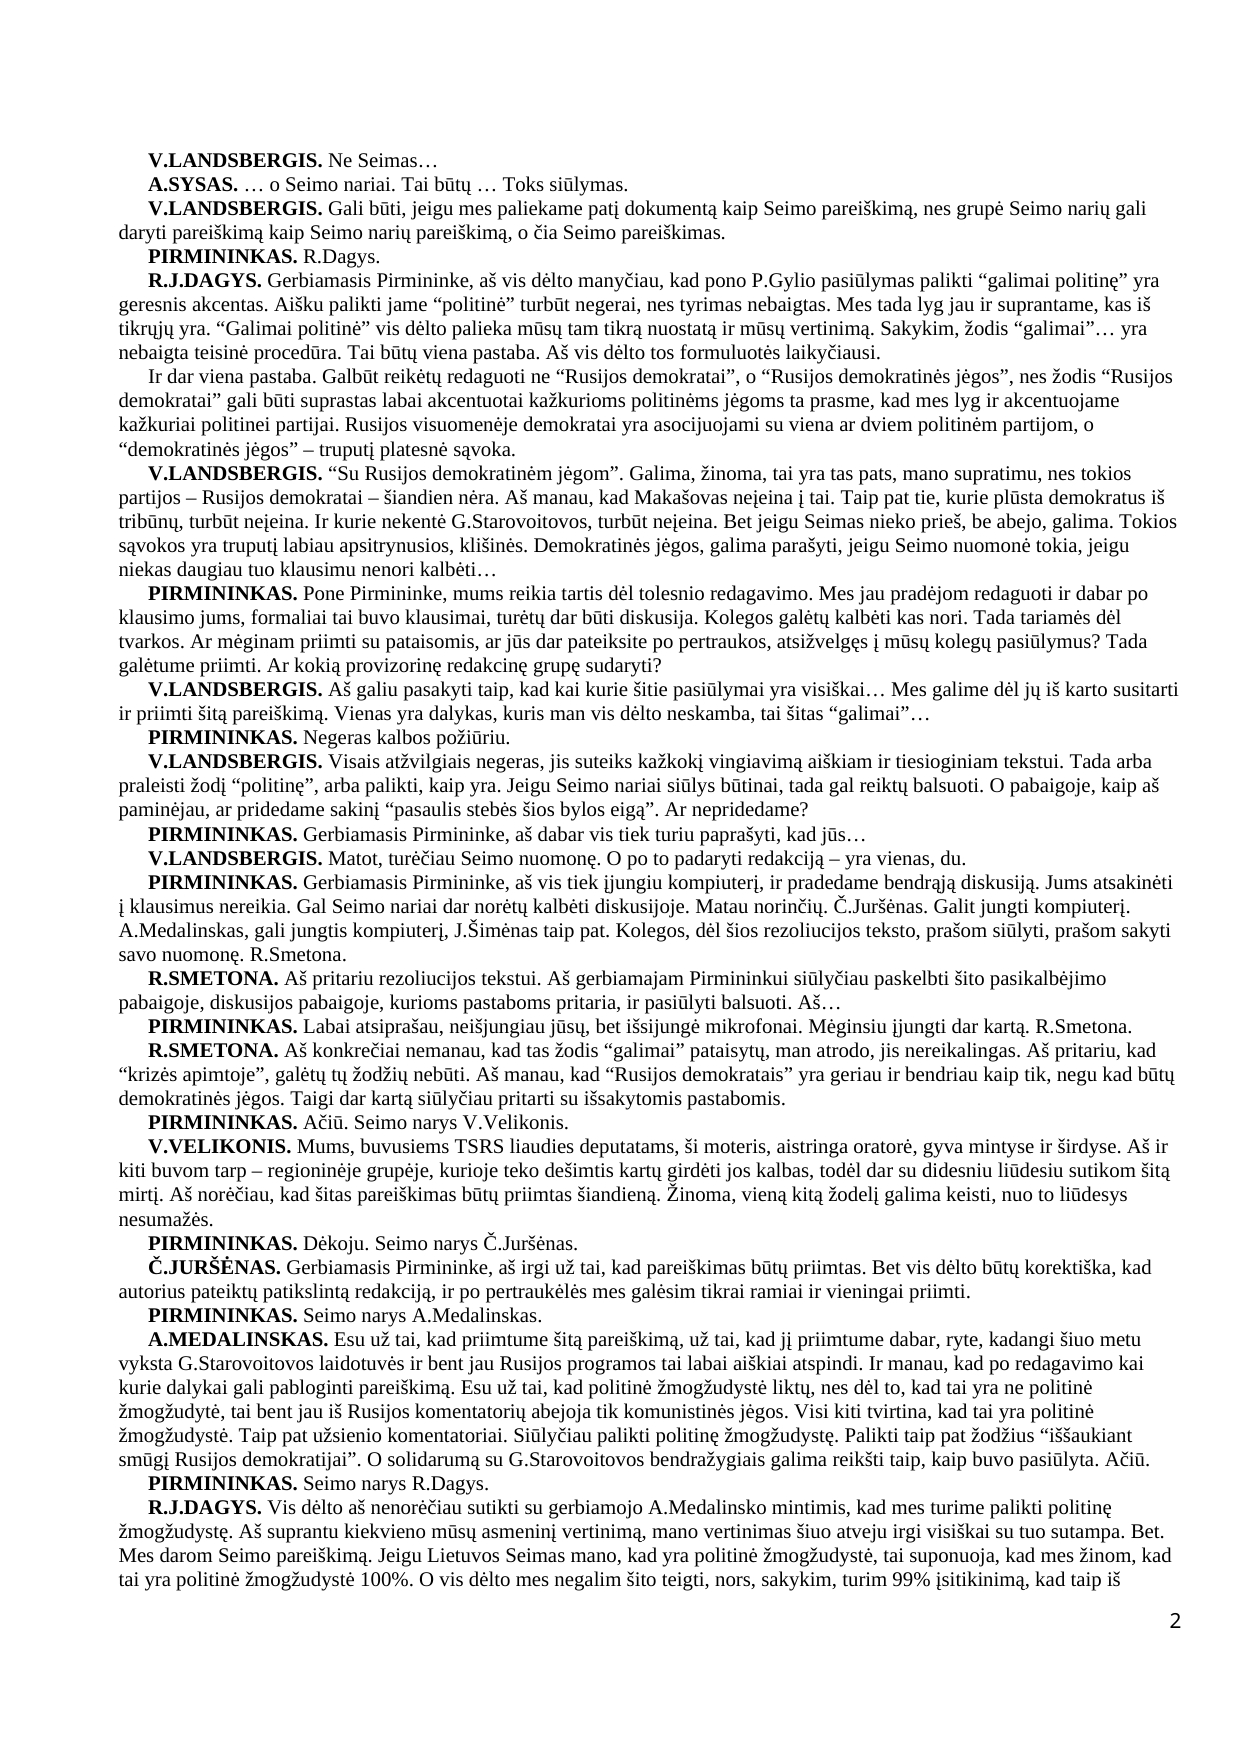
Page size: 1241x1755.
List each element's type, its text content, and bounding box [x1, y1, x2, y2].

text PIRMININKAS. Gerbiamasis Pirmininke, aš dabar vis tiek turiu paprašyti, kad jūs… [118, 821, 1181, 846]
text V.LANDSBERGIS. Matot, turėčiau Seimo nuomonę. O po to padaryti redakciją – yra vienas, du. [118, 846, 1181, 869]
text Č.JURŠĖNAS. Gerbiamasis Pirmininke, aš irgi už tai, kad pareiškimas būtų priimtas. Bet vis dėlto būtų korektiška, kad autorius pateiktų patikslintą redakciją, ir po pertraukėlės mes galėsim tikrai ramiai ir vieningai priimti. [118, 1254, 1181, 1303]
text V.LANDSBERGIS. Gali būti, jeigu mes paliekame patį dokumentą kaip Seimo pareiškimą, nes grupė Seimo narių gali daryti pareiškimą kaip Seimo narių pareiškimą, o čia Seimo pareiškimas. [118, 196, 1181, 244]
text V.LANDSBERGIS. “Su Rusijos demokratinėm jėgom”. Galima, žinoma, tai yra tas pats, mano supratimu, nes tokios partijos – Rusijos demokratai – šiandien nėra. Aš manau, kad Makašovas neįeina į tai. Taip pat tie, kurie plūsta demokratus iš tribūnų, turbūt neįeina. Ir kurie nekentė G.Starovoitovos, turbūt neįeina. Bet jeigu Seimas nieko prieš, be abejo, galima. Tokios sąvokos yra truputį labiau apsitrynusios, klišinės. Demokratinės jėgos, galima parašyti, jeigu Seimo nuomonė tokia, jeigu niekas daugiau tuo klausimu nenori kalbėti… [118, 461, 1181, 581]
text PIRMININKAS. Gerbiamasis Pirmininke, aš vis tiek įjungiu kompiuterį, ir pradedame bendrąją diskusiją. Jums atsakinėti į klausimus nereikia. Gal Seimo nariai dar norėtų kalbėti diskusijoje. Matau norinčių. Č.Juršėnas. Galit jungti kompiuterį. A.Medalinskas, gali jungtis kompiuterį, J.Šimėnas taip pat. Kolegos, dėl šios rezoliucijos teksto, prašom siūlyti, prašom sakyti savo nuomonę. R.Smetona. [118, 869, 1181, 966]
text PIRMININKAS. Dėkoju. Seimo narys Č.Juršėnas. [118, 1231, 1181, 1254]
text PIRMININKAS. Ačiū. Seimo narys V.Velikonis. [118, 1110, 1181, 1134]
text PIRMININKAS. Seimo narys A.Medalinskas. [118, 1303, 1181, 1327]
text R.SMETONA. Aš pritariu rezoliucijos tekstui. Aš gerbiamajam Pirmininkui siūlyčiau paskelbti šito pasikalbėjimo pabaigoje, diskusijos pabaigoje, kurioms pastaboms pritaria, ir pasiūlyti balsuoti. Aš… [118, 966, 1181, 1014]
text PIRMININKAS. Pone Pirmininke, mums reikia tartis dėl tolesnio redagavimo. Mes jau pradėjom redaguoti ir dabar po klausimo jums, formaliai tai buvo klausimai, turėtų dar būti diskusija. Kolegos galėtų kalbėti kas nori. Tada tariamės dėl tvarkos. Ar mėginam priimti su pataisomis, ar jūs dar pateiksite po pertraukos, atsižvelgęs į mūsų kolegų pasiūlymus? Tada galėtume priimti. Ar kokią provizorinę redakcinę grupę sudaryti? [118, 581, 1181, 677]
text R.J.DAGYS. Vis dėlto aš nenorėčiau sutikti su gerbiamojo A.Medalinsko mintimis, kad mes turime palikti politinę žmogžudystę. Aš suprantu kiekvieno mūsų asmeninį vertinimą, mano vertinimas šiuo atveju irgi visiškai su tuo sutampa. Bet. Mes darom Seimo pareiškimą. Jeigu Lietuvos Seimas mano, kad yra politinė žmogžudystė, tai suponuoja, kad mes žinom, kad tai yra politinė žmogžudystė 100%. O vis dėlto mes negalim šito teigti, nors, sakykim, turim 99% įsitikinimą, kad taip iš [118, 1495, 1181, 1591]
text R.J.DAGYS. Gerbiamasis Pirmininke, aš vis dėlto manyčiau, kad pono P.Gylio pasiūlymas palikti “galimai politinę” yra geresnis akcentas. Aišku palikti jame “politinė” turbūt negerai, nes tyrimas nebaigtas. Mes tada lyg jau ir suprantame, kas iš tikrųjų yra. “Galimai politinė” vis dėlto palieka mūsų tam tikrą nuostatą ir mūsų vertinimą. Sakykim, žodis “galimai”… yra nebaigta teisinė procedūra. Tai būtų viena pastaba. Aš vis dėlto tos formuluotės laikyčiausi. [118, 268, 1181, 364]
text A.MEDALINSKAS. Esu už tai, kad priimtume šitą pareiškimą, už tai, kad jį priimtume dabar, ryte, kadangi šiuo metu vyksta G.Starovoitovos laidotuvės ir bent jau Rusijos programos tai labai aiškiai atspindi. Ir manau, kad po redagavimo kai kurie dalykai gali pabloginti pareiškimą. Esu už tai, kad politinė žmogžudystė liktų, nes dėl to, kad tai yra ne politinė žmogžudytė, tai bent jau iš Rusijos komentatorių abejoja tik komunistinės jėgos. Visi kiti tvirtina, kad tai yra politinė žmogžudystė. Taip pat užsienio komentatoriai. Siūlyčiau palikti politinę žmogžudystę. Palikti taip pat žodžius “iššaukiant smūgį Rusijos demokratijai”. O solidarumą su G.Starovoitovos bendražygiais galima reikšti taip, kaip buvo pasiūlyta. Ačiū. [118, 1327, 1181, 1471]
text V.LANDSBERGIS. Ne Seimas… [118, 148, 1181, 172]
text R.SMETONA. Aš konkrečiai nemanau, kad tas žodis “galimai” pataisytų, man atrodo, jis nereikalingas. Aš pritariu, kad “krizės apimtoje”, galėtų tų žodžių nebūti. Aš manau, kad “Rusijos demokratais” yra geriau ir bendriau kaip tik, negu kad būtų demokratinės jėgos. Taigi dar kartą siūlyčiau pritarti su išsakytomis pastabomis. [118, 1038, 1181, 1110]
text A.SYSAS. … o Seimo nariai. Tai būtų … Toks siūlymas. [118, 172, 1181, 196]
text V.LANDSBERGIS. Visais atžvilgiais negeras, jis suteiks kažkokį vingiavimą aiškiam ir tiesioginiam tekstui. Tada arba praleisti žodį “politinę”, arba palikti, kaip yra. Jeigu Seimo nariai siūlys būtinai, tada gal reiktų balsuoti. O pabaigoje, kaip aš paminėjau, ar pridedame sakinį “pasaulis stebės šios bylos eigą”. Ar nepridedame? [118, 749, 1181, 821]
text PIRMININKAS. Negeras kalbos požiūriu. [118, 725, 1181, 749]
text V.VELIKONIS. Mums, buvusiems TSRS liaudies deputatams, ši moteris, aistringa oratorė, gyva mintyse ir širdyse. Aš ir kiti buvom tarp – regioninėje grupėje, kurioje teko dešimtis kartų girdėti jos kalbas, todėl dar su didesniu liūdesiu sutikom šitą mirtį. Aš norėčiau, kad šitas pareiškimas būtų priimtas šiandieną. Žinoma, vieną kitą žodelį galima keisti, nuo to liūdesys nesumažės. [118, 1134, 1181, 1231]
text PIRMININKAS. Seimo narys R.Dagys. [118, 1471, 1181, 1495]
text Ir dar viena pastaba. Galbūt reikėtų redaguoti ne “Rusijos demokratai”, o “Rusijos demokratinės jėgos”, nes žodis “Rusijos demokratai” gali būti suprastas labai akcentuotai kažkurioms politinėms jėgoms ta prasme, kad mes lyg ir akcentuojame kažkuriai politinei partijai. Rusijos visuomenėje demokratai yra asocijuojami su viena ar dviem politinėm partijom, o “demokratinės jėgos” – truputį platesnė sąvoka. [118, 364, 1181, 461]
text PIRMININKAS. R.Dagys. [118, 244, 1181, 268]
text PIRMININKAS. Labai atsiprašau, neišjungiau jūsų, bet išsijungė mikrofonai. Mėginsiu įjungti dar kartą. R.Smetona. [118, 1014, 1181, 1038]
text V.LANDSBERGIS. Aš galiu pasakyti taip, kad kai kurie šitie pasiūlymai yra visiškai… Mes galime dėl jų iš karto susitarti ir priimti šitą pareiškimą. Vienas yra dalykas, kuris man vis dėlto neskamba, tai šitas “galimai”… [118, 677, 1181, 725]
